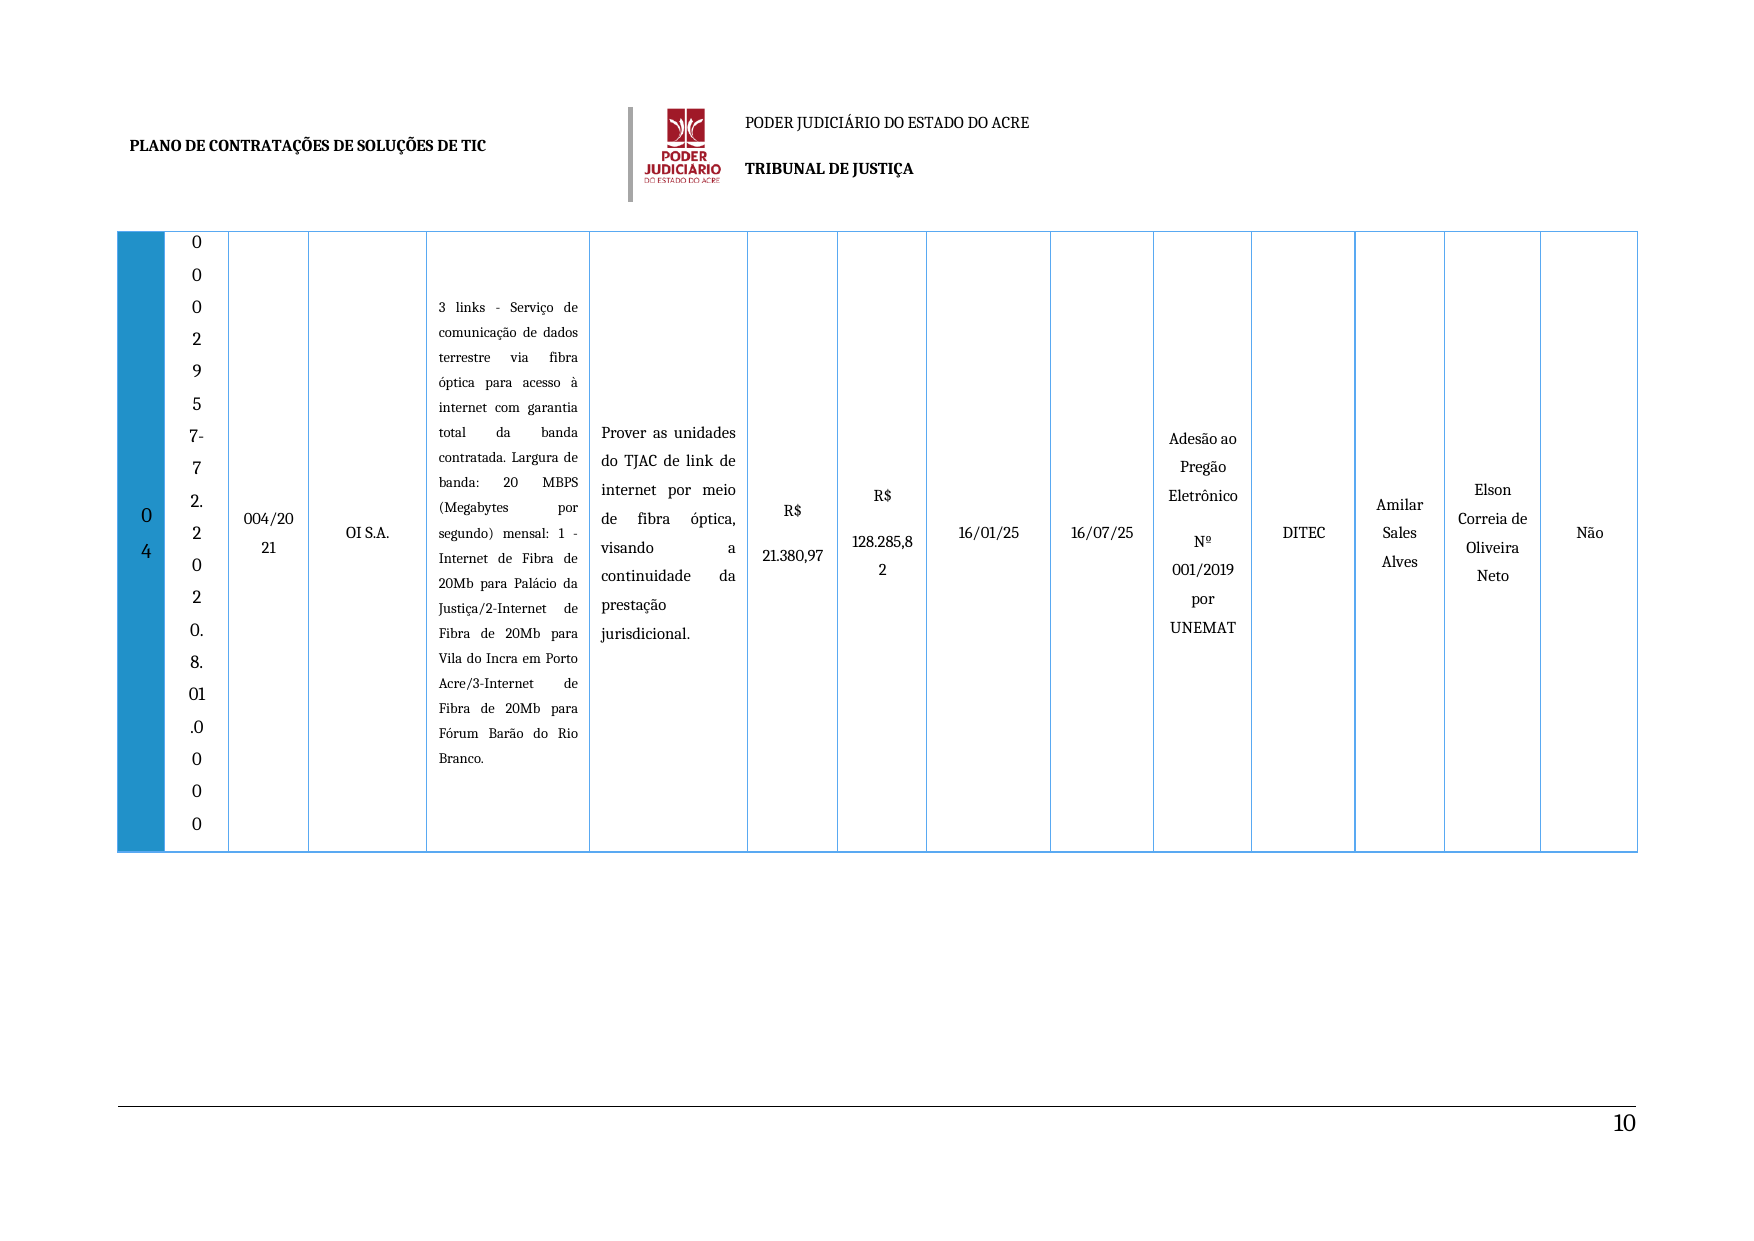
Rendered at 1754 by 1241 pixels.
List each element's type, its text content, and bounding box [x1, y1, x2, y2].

table_cell Prover as unidades do TJAC de link de internet por meio de fibra óptica, visando a continuidade da prestação jurisdicional. [590, 232, 747, 851]
table_cell 04 [118, 232, 164, 851]
table_cell Adesão ao Pregão Eletrônico Nº 001/2019 por UNEMAT [1154, 232, 1251, 851]
table_cell 0002957-72.2020.8.01.0000 [165, 232, 228, 851]
table_cell OI S.A. [309, 232, 426, 851]
table_cell 3 links - Serviço de comunicação de dados terrestre via fibra óptica para acesso à internet com garantia total da banda contratada. Largura de banda: 20 MBPS (Megabytes por segundo) mensal: 1 - Internet de Fibra de 20Mb para Palácio da Justiça/2-Internet de Fibra de 20Mb para Vila do Incra em Porto Acre/3-Internet de Fibra de 20Mb para Fórum Barão do Rio Branco. [427, 232, 589, 851]
table_cell Não [1541, 232, 1637, 851]
table_cell R$ 21.380,97 [748, 232, 837, 851]
table_cell R$ 128.285,82 [838, 232, 926, 851]
table_cell Elson Correia de Oliveira Neto [1445, 232, 1540, 851]
picture [641, 106, 723, 186]
table_cell DITEC [1252, 232, 1354, 851]
table_cell 16/01/25 [927, 232, 1050, 851]
table_cell 16/07/25 [1051, 232, 1153, 851]
table_cell Amilar Sales Alves [1356, 232, 1444, 851]
table_cell 004/2021 [229, 232, 308, 851]
